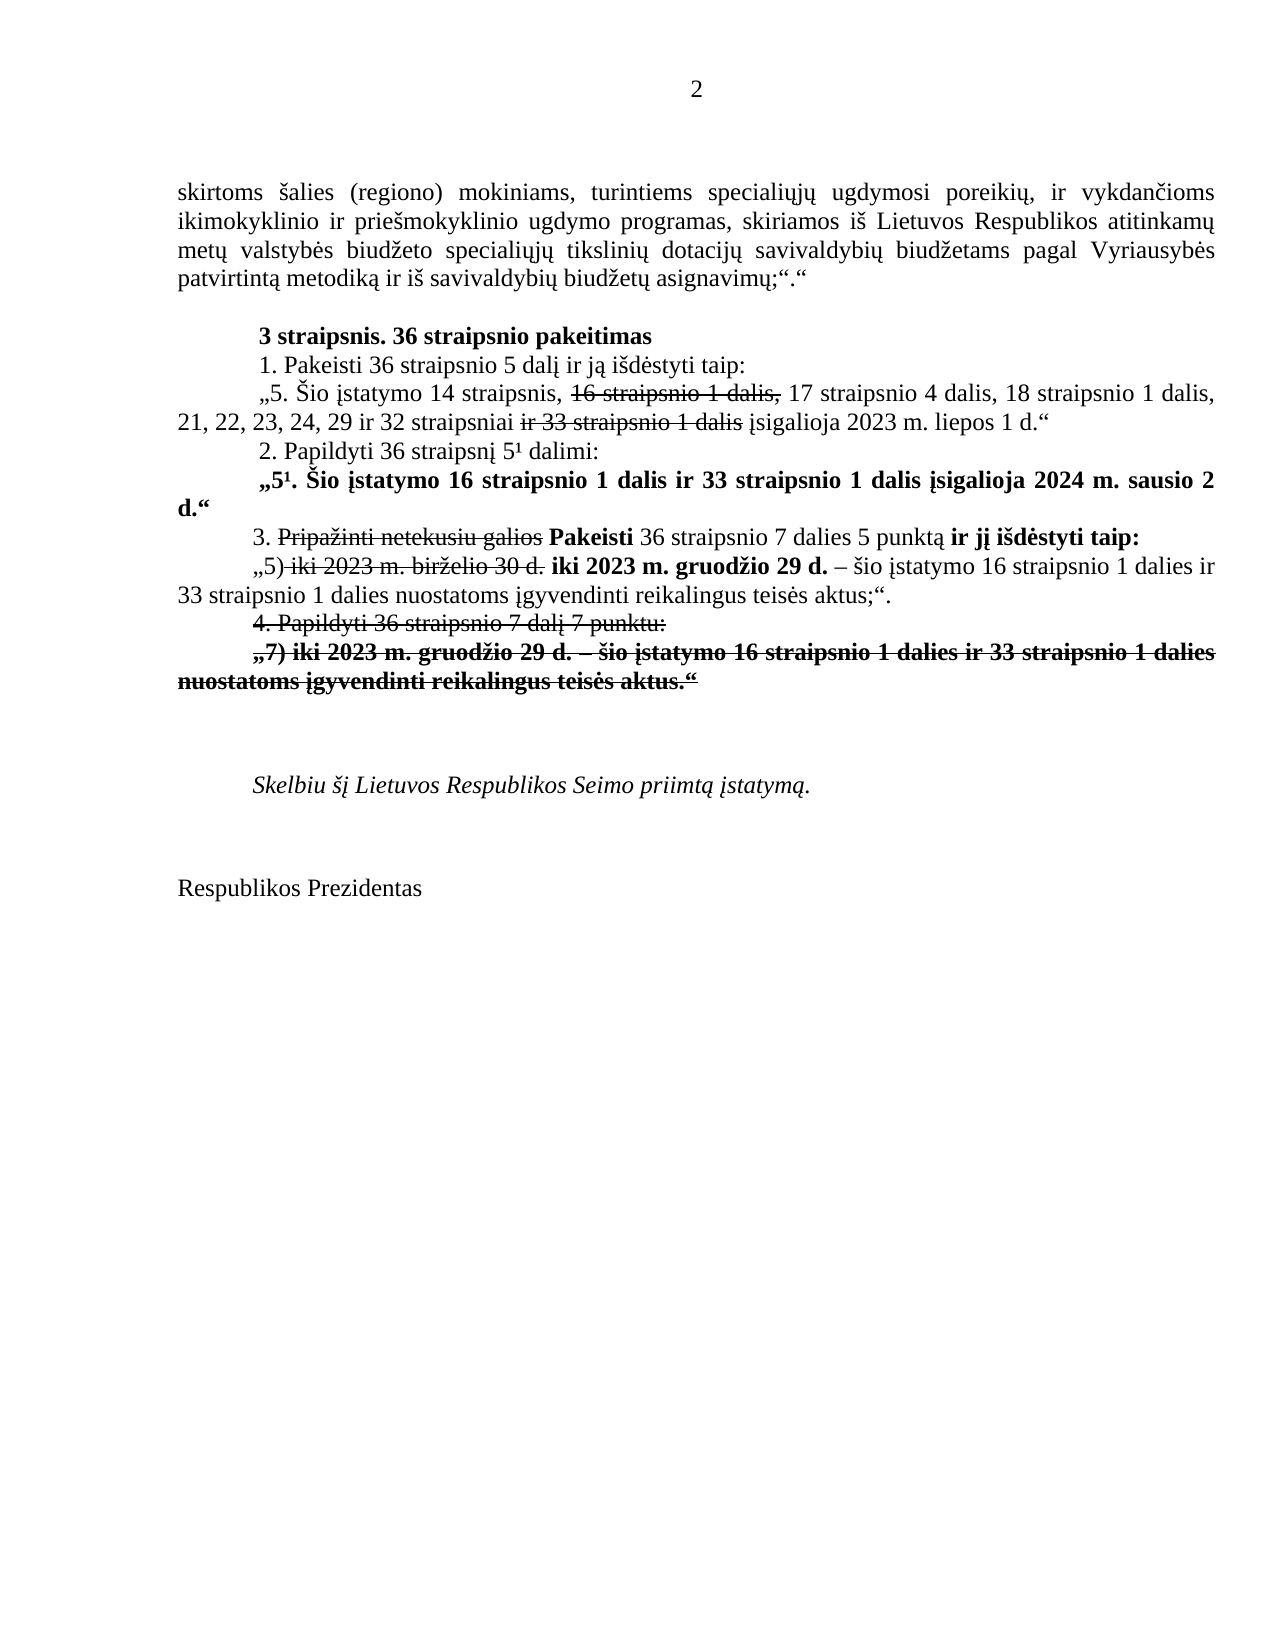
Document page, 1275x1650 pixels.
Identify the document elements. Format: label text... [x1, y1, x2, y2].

text skirtoms šalies (regiono) mokiniams, turintiems specialiųjų ugdymosi poreikių, ir vykdančioms ikimokyklinio ir priešmokyklinio ugdymo programas, skiriamos iš Lietuvos Respublikos atitinkamų metų valstybės biudžeto specialiųjų tikslinių dotacijų savivaldybių biudžetams pagal Vyriausybės patvirtintą metodiką ir iš savivaldybių biudžetų asignavimų;“.“ [177, 177, 1216, 292]
text 2. Papildyti 36 straipsnį 5¹ dalimi: [177, 436, 1216, 465]
text 3 straipsnis. 36 straipsnio pakeitimas [177, 321, 1216, 350]
text 3. Pripažinti netekusiu galios Pakeisti 36 straipsnio 7 dalies 5 punktą ir jį išdėstyti taip: [177, 522, 1216, 551]
text „5¹. Šio įstatymo 16 straipsnio 1 dalis ir 33 straipsnio 1 dalis įsigalioja 2024 m. sausio 2 d.“ [177, 465, 1216, 522]
text Respublikos Prezidentas [177, 873, 1216, 902]
text „5) iki 2023 m. birželio 30 d. iki 2023 m. gruodžio 29 d. – šio įstatymo 16 straipsnio 1 dalies ir 33 straipsnio 1 dalies nuostatoms įgyvendinti reikalingus teisės aktus;“. [177, 551, 1216, 608]
text 1. Pakeisti 36 straipsnio 5 dalį ir ją išdėstyti taip: [177, 350, 1216, 378]
text 4. Papildyti 36 straipsnio 7 dalį 7 punktu: [177, 608, 1216, 637]
text „7) iki 2023 m. gruodžio 29 d. – šio įstatymo 16 straipsnio 1 dalies ir 33 straipsnio 1 dalies nuostatoms įgyvendinti reikalingus teisės aktus.“ [177, 637, 1216, 695]
text „5. Šio įstatymo 14 straipsnis, 16 straipsnio 1 dalis, 17 straipsnio 4 dalis, 18 straipsnio 1 dalis, 21, 22, 23, 24, 29 ir 32 straipsniai ir 33 straipsnio 1 dalis įsigalioja 2023 m. liepos 1 d.“ [177, 378, 1216, 436]
text Skelbiu šį Lietuvos Respublikos Seimo priimtą įstatymą. [177, 761, 1216, 798]
